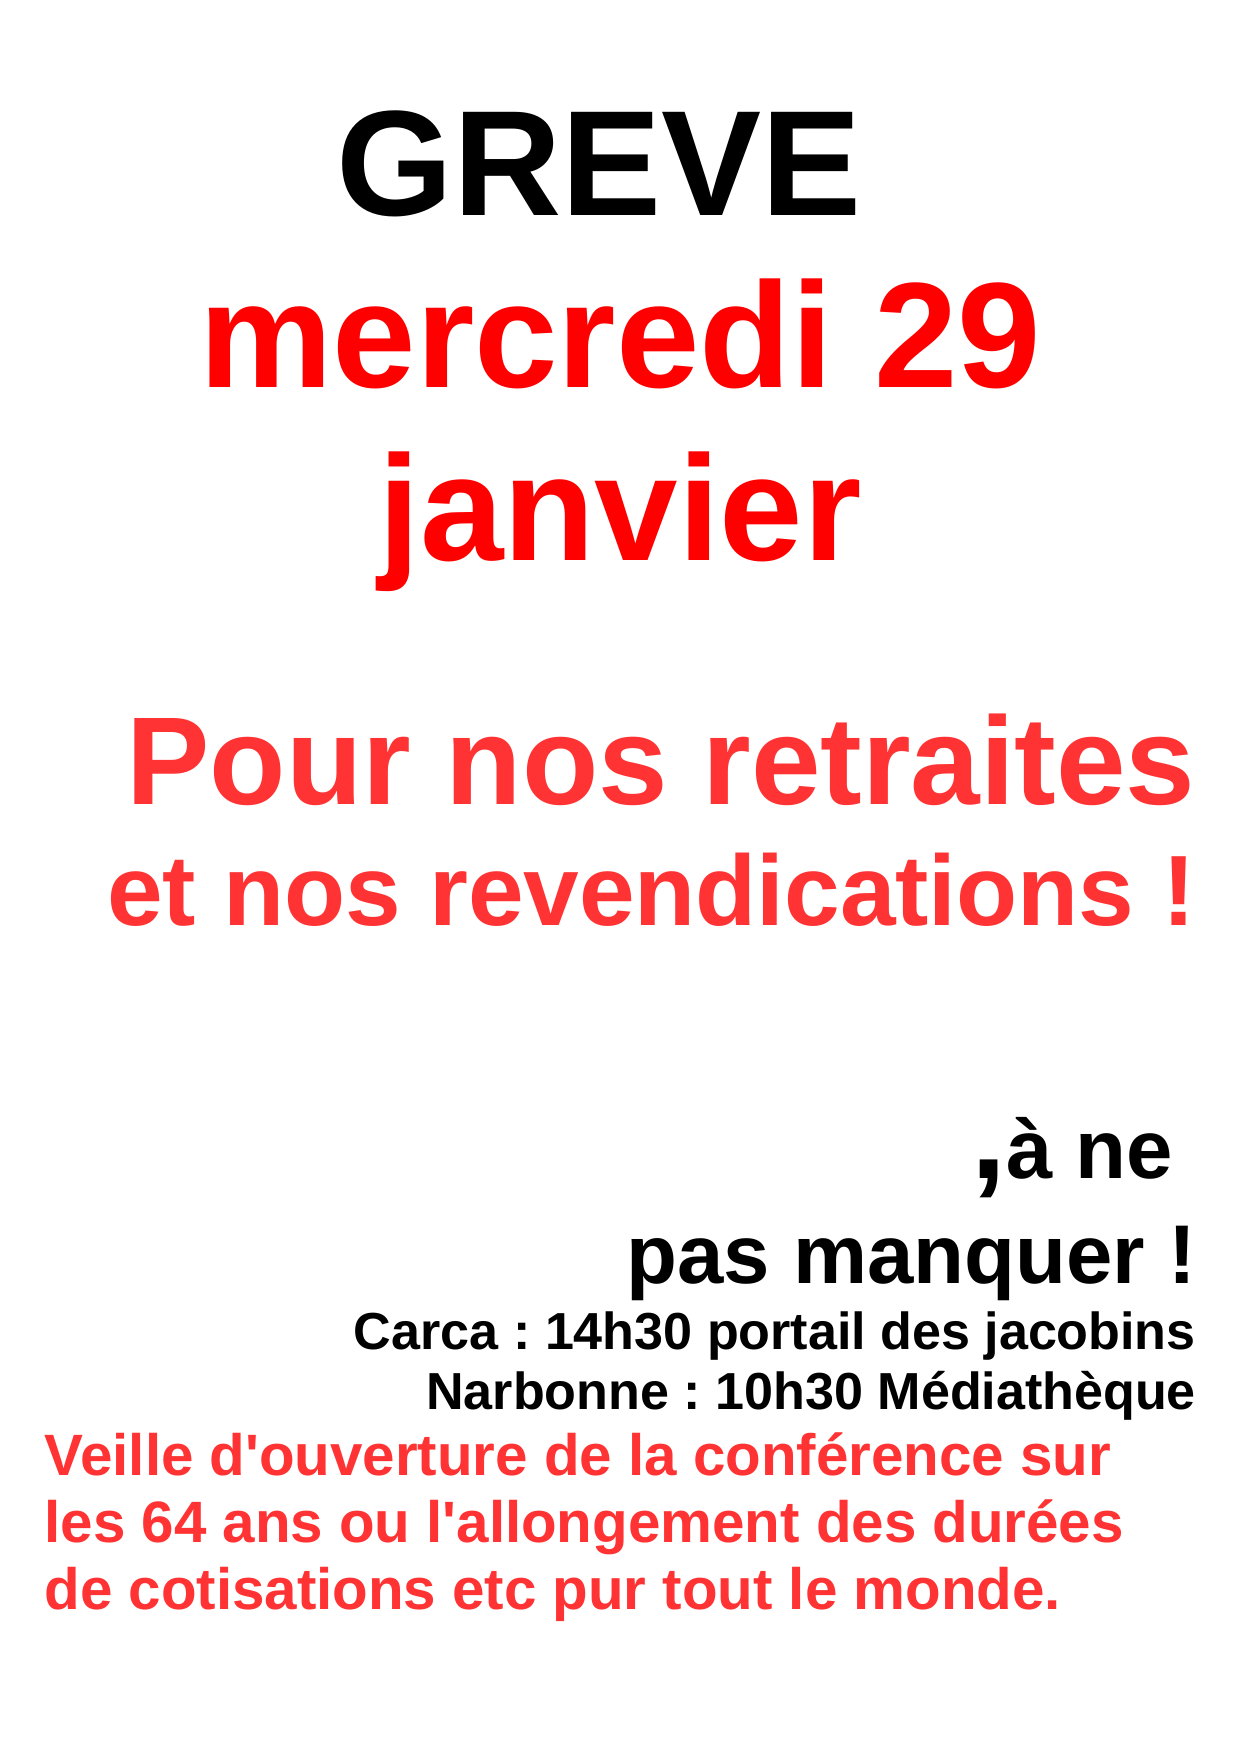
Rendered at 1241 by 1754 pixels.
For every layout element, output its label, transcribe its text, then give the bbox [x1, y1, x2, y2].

text Carca : 14h30 portail des jacobins [118, 1301, 1196, 1361]
text Veille d'ouverture de la conférence sur les 64 ans ou l'allongement des durées de cotisations etc pur tout le monde. [44, 1421, 1196, 1622]
text Pour nos retraites et nos revendications ! [44, 687, 1196, 946]
text GREVE [44, 74, 1196, 247]
text ,à ne [118, 1061, 1196, 1205]
text mercredi 29 janvier [44, 247, 1196, 592]
text pas manquer ! [118, 1205, 1196, 1301]
text Narbonne : 10h30 Médiathèque [118, 1361, 1196, 1421]
